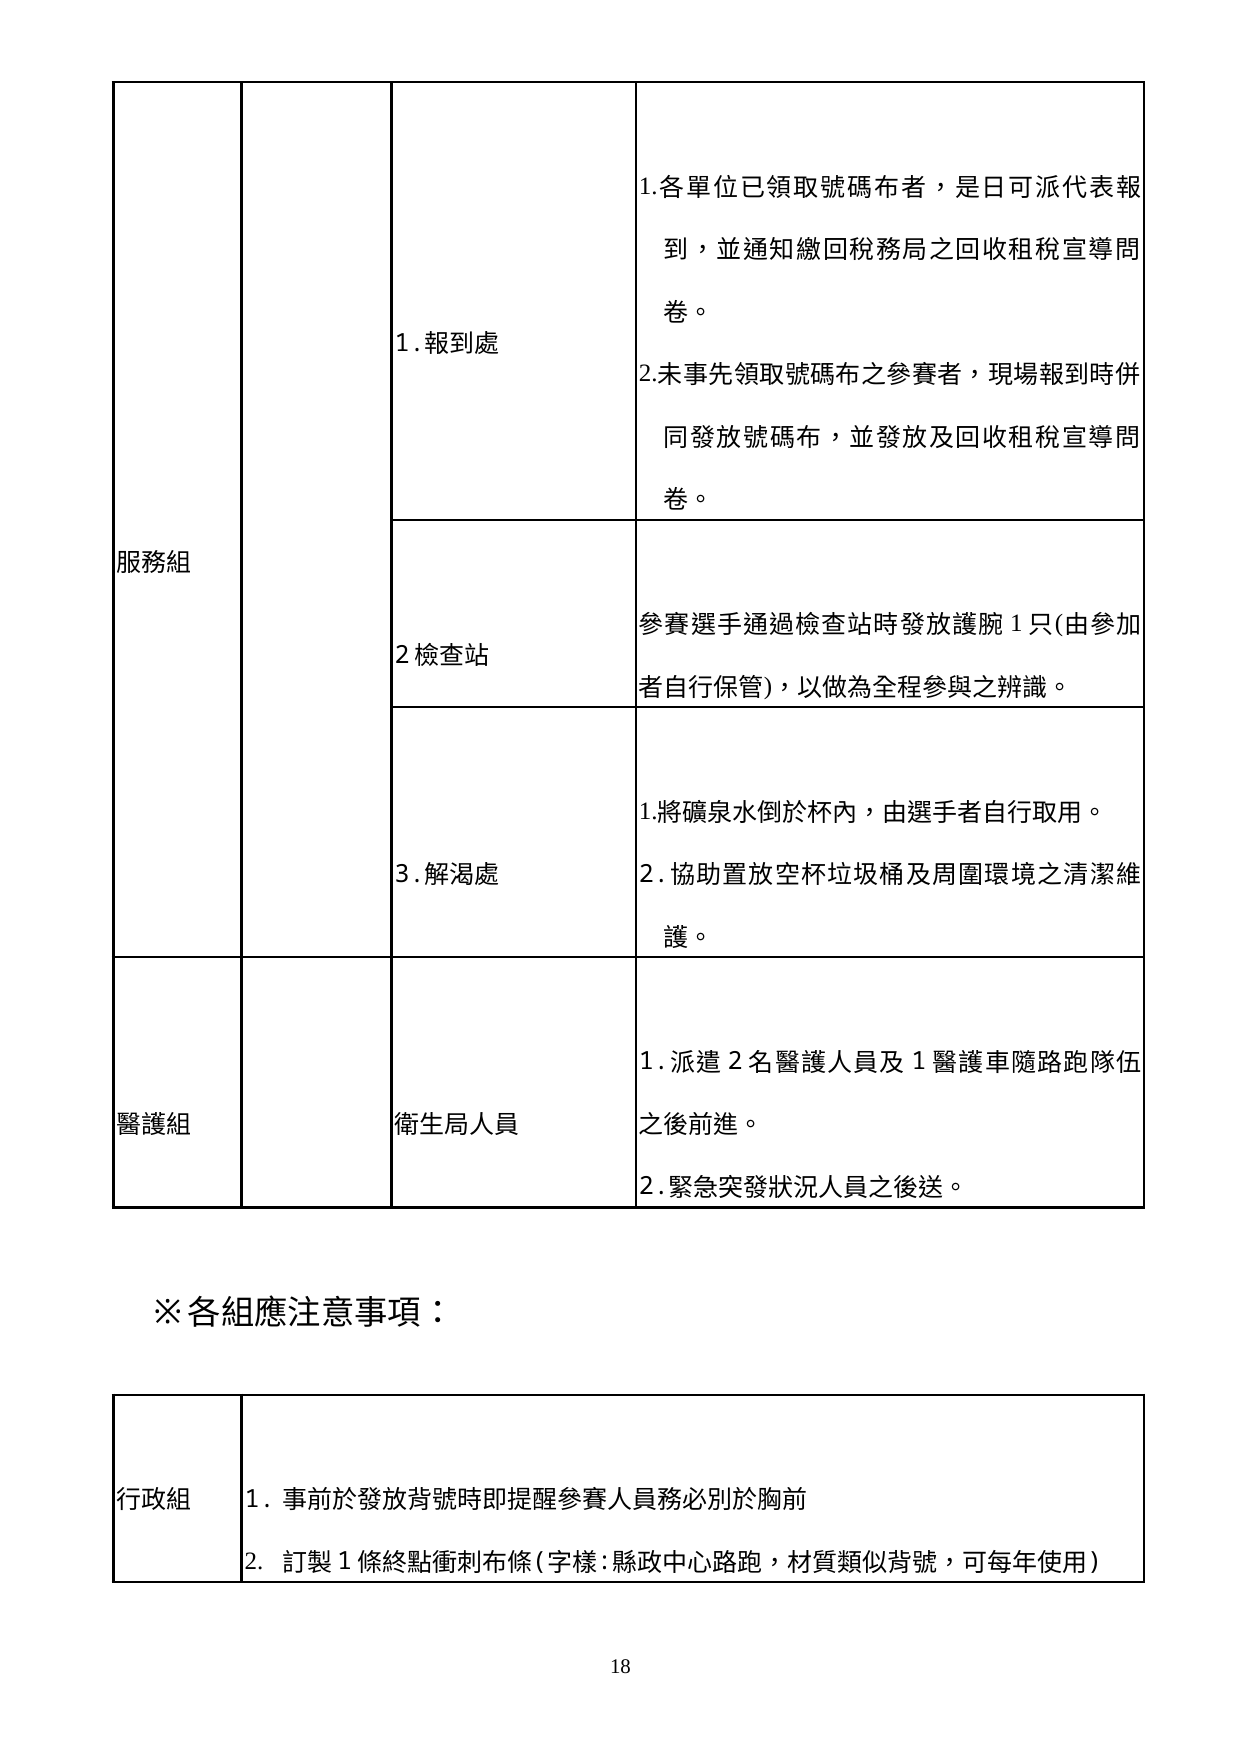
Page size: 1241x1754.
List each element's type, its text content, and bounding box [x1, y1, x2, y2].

table_header 行政組 [115, 1396, 240, 1581]
table_cell 1.報到處 [393, 83, 635, 518]
table_cell 1.派遣2名醫護人員及1醫護車隨路跑隊伍之後前進。 2.緊急突發狀況人員之後送。 [637, 958, 1143, 1206]
table_cell 衛生局人員 [393, 958, 635, 1206]
table_cell [243, 958, 390, 1206]
table_cell 1.將礦泉水倒於杯內，由選手者自行取用。 2.協助置放空杯垃圾桶及周圍環境之清潔維護。 [637, 708, 1143, 956]
table_cell 1.各單位已領取號碼布者，是日可派代表報到，並通知繳回稅務局之回收租稅宣導問卷。 2.未事先領取號碼布之參賽者，現場報到時併同發放號碼布，並發放及回收租稅宣導問卷。 [637, 83, 1143, 518]
table_cell 3.解渴處 [393, 708, 635, 956]
table_cell 參賽選手通過檢查站時發放護腕1只(由參加者自行保管)，以做為全程參與之辨識。 [637, 521, 1143, 706]
table_cell 2檢查站 [393, 521, 635, 706]
table_cell [243, 83, 390, 956]
table_cell 醫護組 [115, 958, 240, 1206]
table_header 事前於發放背號時即提醒參賽人員務必別於胸前 訂製1條終點衝刺布條(字樣:縣政中心路跑，材質類似背號，可每年使用) 預先將各項計分表及新聞稿等儲存於筆電，供成績登錄組使用。 徵詢各宣導單位或衛生局有無宣導活動，可利用中場時間至舞臺進行宣導，每 單位以5-7分為原則。 借用物品(如附件)。 [243, 1396, 1143, 1581]
table_cell 服務組 [115, 83, 240, 956]
text ※各組應注意事項： [148, 1268, 1092, 1331]
